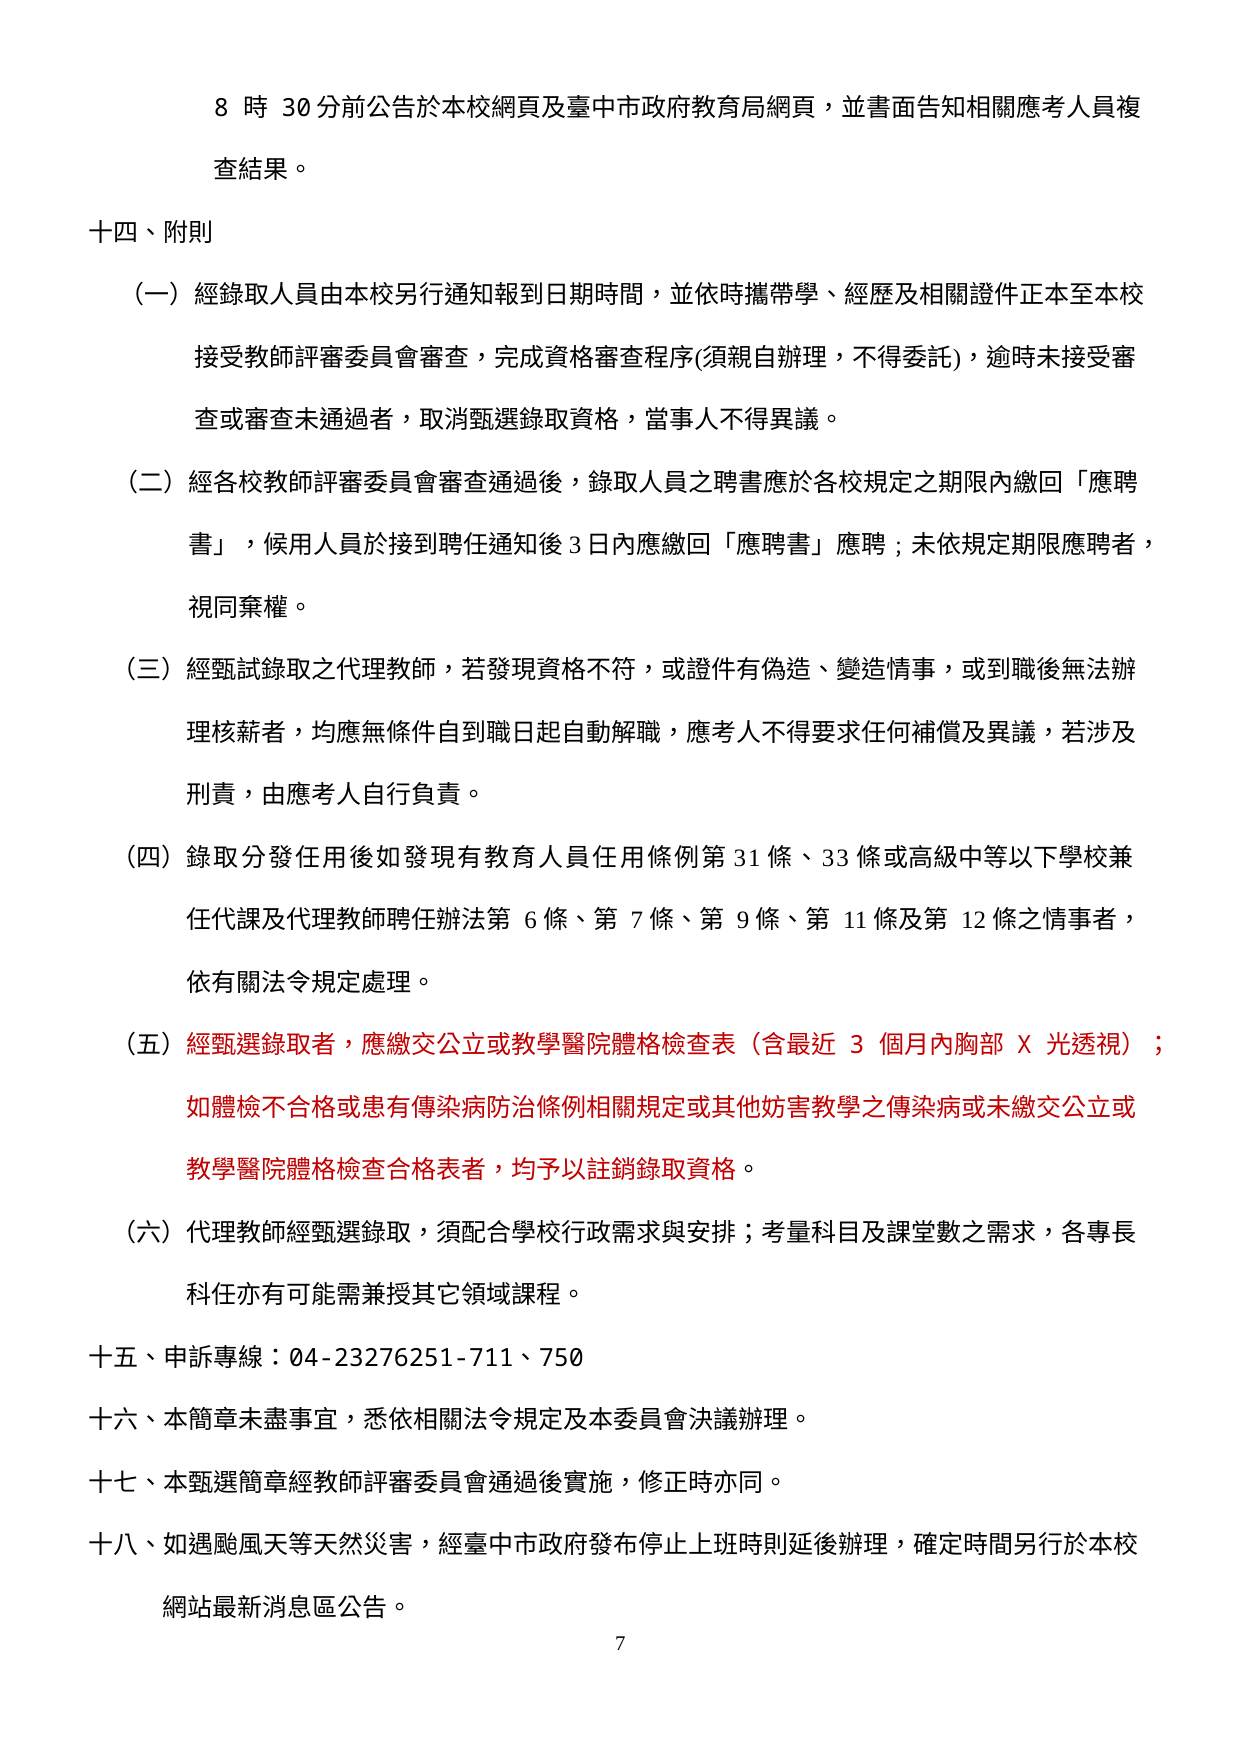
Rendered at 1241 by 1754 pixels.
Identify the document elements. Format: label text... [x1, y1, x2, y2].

text （六）代理教師經甄選錄取，須配合學校行政需求與安排；考量科目及課堂數之需求，各專長科任亦有可能需兼授其它領域課程。 [112, 1189, 1152, 1314]
text （四）錄取分發任用後如發現有教育人員任用條例第31條、33條或高級中等以下學校兼任代課及代理教師聘任辦法第 6 條、第 7 條、第 9 條、第 11 條及第 12 條之情事者，依有關法令規定處理。 [112, 814, 1152, 1001]
text 十八、如遇颱風天等天然災害，經臺中市政府發布停止上班時則延後辦理，確定時間另行於本校網站最新消息區公告。 [89, 1501, 1152, 1626]
text 十七、本甄選簡章經教師評審委員會通過後實施，修正時亦同。 [89, 1439, 1152, 1501]
text （五）經甄選錄取者，應繳交公立或教學醫院體格檢查表（含最近 3 個月內胸部 X 光透視）；如體檢不合格或患有傳染病防治條例相關規定或其他妨害教學之傳染病或未繳交公立或教學醫院體格檢查合格表者，均予以註銷錄取資格。 [112, 1001, 1152, 1189]
text （一）經錄取人員由本校另行通知報到日期時間，並依時攜帶學、經歷及相關證件正本至本校接受教師評審委員會審查，完成資格審查程序(須親自辦理，不得委託)，逾時未接受審查或審查未通過者，取消甄選錄取資格，當事人不得異議。 [119, 251, 1152, 439]
text 十五、申訴專線：04-23276251-711、750 [89, 1314, 1152, 1376]
text 8 時 30分前公告於本校網頁及臺中市政府教育局網頁，並書面告知相關應考人員複查結果。 [214, 64, 1152, 189]
text （三）經甄試錄取之代理教師，若發現資格不符，或證件有偽造、變造情事，或到職後無法辦理核薪者，均應無條件自到職日起自動解職，應考人不得要求任何補償及異議，若涉及刑責，由應考人自行負責。 [112, 626, 1152, 814]
text 十六、本簡章未盡事宜，悉依相關法令規定及本委員會決議辦理。 [89, 1376, 1152, 1439]
text （二）經各校教師評審委員會審查通過後，錄取人員之聘書應於各校規定之期限內繳回「應聘書」，候用人員於接到聘任通知後3日內應繳回「應聘書」應聘﹔未依規定期限應聘者，視同棄權。 [114, 439, 1152, 626]
text 十四、附則 [89, 189, 1152, 251]
